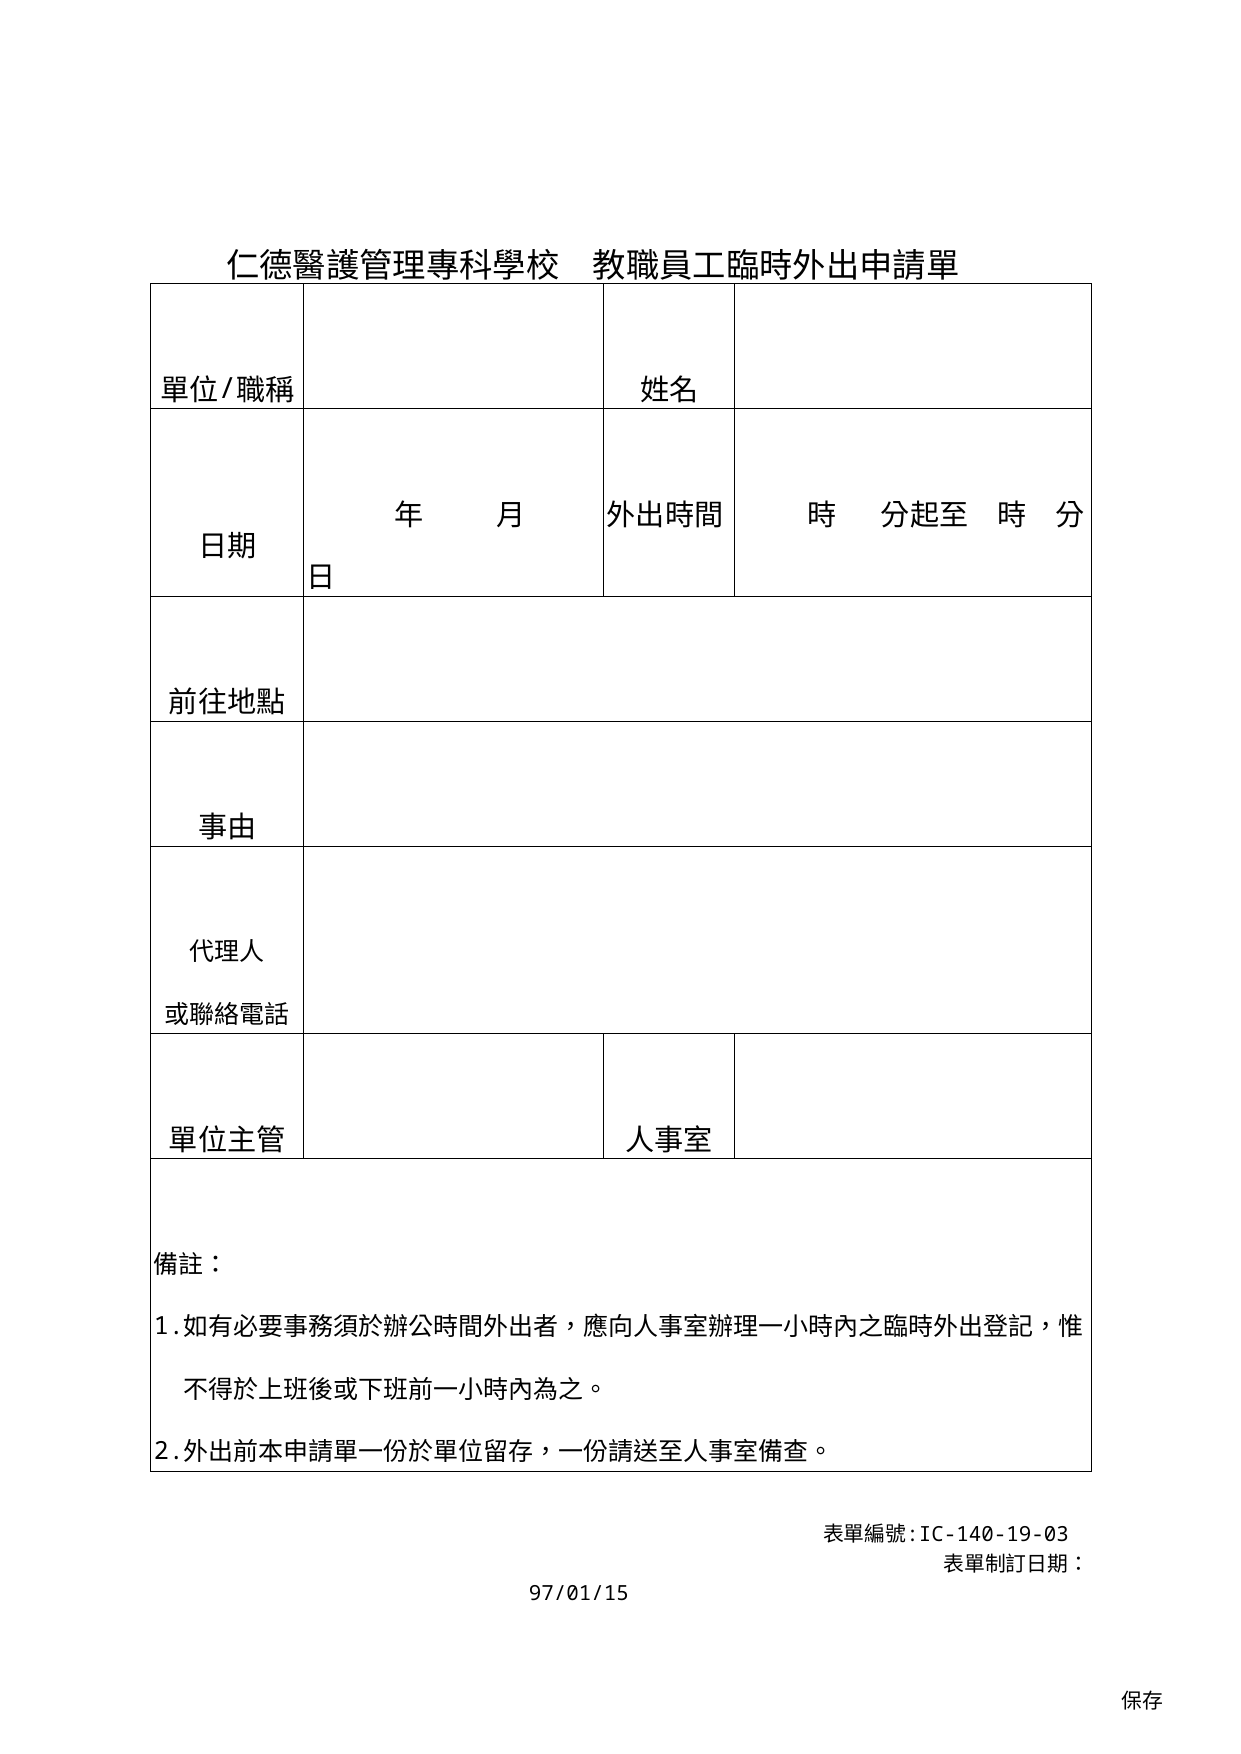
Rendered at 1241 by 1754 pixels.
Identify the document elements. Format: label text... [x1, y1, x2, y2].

table_cell 時 分起至 時 分 [735, 409, 1091, 596]
table_cell 年 月 日 [304, 409, 603, 596]
table_cell 人事室 [604, 1034, 734, 1158]
table_cell 單位主管 [151, 1034, 303, 1158]
table_header [735, 284, 1091, 408]
table_cell [304, 847, 1091, 1033]
text 仁德醫護管理專科學校 教職員工臨時外出申請單 [59, 221, 1181, 283]
text 表單制訂日期：97/01/15 [59, 1547, 1098, 1606]
table_header 單位/職稱 [151, 284, 303, 408]
table_cell 外出時間 [604, 409, 734, 596]
table_cell 備註： 1.如有必要事務須於辦公時間外出者，應向人事室辦理一小時內之臨時外出登記，惟 不得於上班後或下班前一小時內為之。 2.外出前本申請單一份於單位留存，一份請送至人事室備查。 [151, 1159, 1091, 1471]
table_cell [735, 1034, 1091, 1158]
table_cell 事由 [151, 722, 303, 846]
text 保存 [59, 1658, 1181, 1721]
table_cell 前往地點 [151, 597, 303, 721]
text 表單編號:IC-140-19-03 [59, 1517, 1081, 1547]
table_cell [304, 597, 1091, 721]
table_cell [304, 722, 1091, 846]
table_header [304, 284, 603, 408]
table_cell 代理人 或聯絡電話 [151, 847, 303, 1033]
table_header 姓名 [604, 284, 734, 408]
table_cell [304, 1034, 603, 1158]
table_cell 日期 [151, 409, 303, 596]
